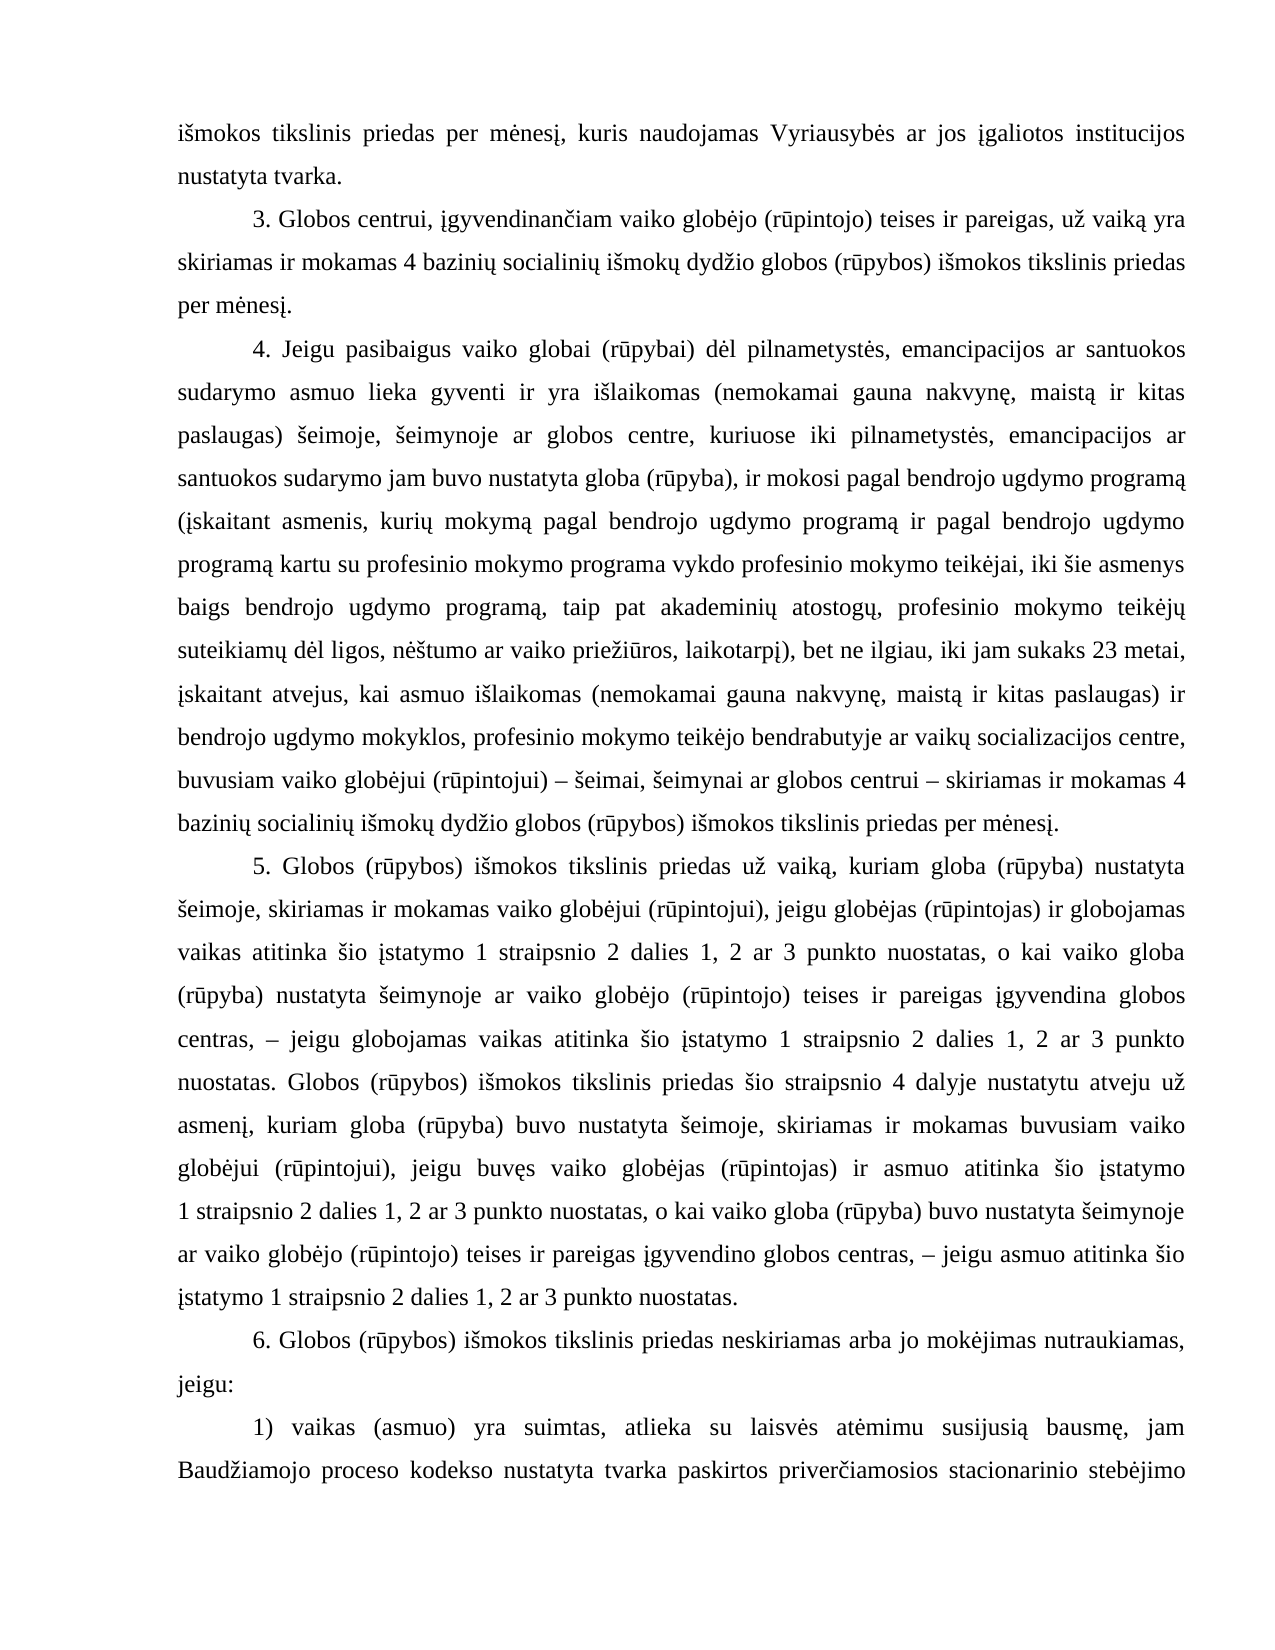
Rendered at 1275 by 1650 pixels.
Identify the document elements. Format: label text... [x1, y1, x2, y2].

text 1) vaikas (asmuo) yra suimtas, atlieka su laisvės atėmimu susijusią bausmę, jam Baudžiamojo proceso kodekso nustatyta tvarka paskirtos priverčiamosios stacionarinio stebėjimo [177, 1412, 1186, 1484]
text 6. Globos (rūpybos) išmokos tikslinis priedas neskiriamas arba jo mokėjimas nutraukiamas, jeigu: [177, 1326, 1186, 1397]
text 4. Jeigu pasibaigus vaiko globai (rūpybai) dėl pilnametystės, emancipacijos ar santuokos sudarymo asmuo lieka gyventi ir yra išlaikomas (nemokamai gauna nakvynę, maistą ir kitas paslaugas) šeimoje, šeimynoje ar globos centre, kuriuose iki pilnametystės, emancipacijos ar santuokos sudarymo jam buvo nustatyta globa (rūpyba), ir mokosi pagal bendrojo ugdymo programą (įskaitant asmenis, kurių mokymą pagal bendrojo ugdymo programą ir pagal bendrojo ugdymo programą kartu su profesinio mokymo programa vykdo profesinio mokymo teikėjai, iki šie asmenys baigs bendrojo ugdymo programą, taip pat akademinių atostogų, profesinio mokymo teikėjų suteikiamų dėl ligos, nėštumo ar vaiko priežiūros, laikotarpį), bet ne ilgiau, iki jam sukaks 23 metai, įskaitant atvejus, kai asmuo išlaikomas (nemokamai gauna nakvynę, maistą ir kitas paslaugas) ir bendrojo ugdymo mokyklos, profesinio mokymo teikėjo bendrabutyje ar vaikų socializacijos centre, buvusiam vaiko globėjui (rūpintojui) – šeimai, šeimynai ar globos centrui – skiriamas ir mokamas 4 bazinių socialinių išmokų dydžio globos (rūpybos) išmokos tikslinis priedas per mėnesį. [177, 334, 1186, 837]
text 5. Globos (rūpybos) išmokos tikslinis priedas už vaiką, kuriam globa (rūpyba) nustatyta šeimoje, skiriamas ir mokamas vaiko globėjui (rūpintojui), jeigu globėjas (rūpintojas) ir globojamas vaikas atitinka šio įstatymo 1 straipsnio 2 dalies 1, 2 ar 3 punkto nuostatas, o kai vaiko globa (rūpyba) nustatyta šeimynoje ar vaiko globėjo (rūpintojo) teises ir pareigas įgyvendina globos centras, – jeigu globojamas vaikas atitinka šio įstatymo 1 straipsnio 2 dalies 1, 2 ar 3 punkto nuostatas. Globos (rūpybos) išmokos tikslinis priedas šio straipsnio 4 dalyje nustatytu atveju už asmenį, kuriam globa (rūpyba) buvo nustatyta šeimoje, skiriamas ir mokamas buvusiam vaiko globėjui (rūpintojui), jeigu buvęs vaiko globėjas (rūpintojas) ir asmuo atitinka šio įstatymo 1 straipsnio 2 dalies 1, 2 ar 3 punkto nuostatas, o kai vaiko globa (rūpyba) buvo nustatyta šeimynoje ar vaiko globėjo (rūpintojo) teises ir pareigas įgyvendino globos centras, – jeigu asmuo atitinka šio įstatymo 1 straipsnio 2 dalies 1, 2 ar 3 punkto nuostatas. [177, 851, 1186, 1311]
text išmokos tikslinis priedas per mėnesį, kuris naudojamas Vyriausybės ar jos įgaliotos institucijos nustatyta tvarka. [177, 118, 1186, 190]
text 3. Globos centrui, įgyvendinančiam vaiko globėjo (rūpintojo) teises ir pareigas, už vaiką yra skiriamas ir mokamas 4 bazinių socialinių išmokų dydžio globos (rūpybos) išmokos tikslinis priedas per mėnesį. [177, 204, 1186, 319]
